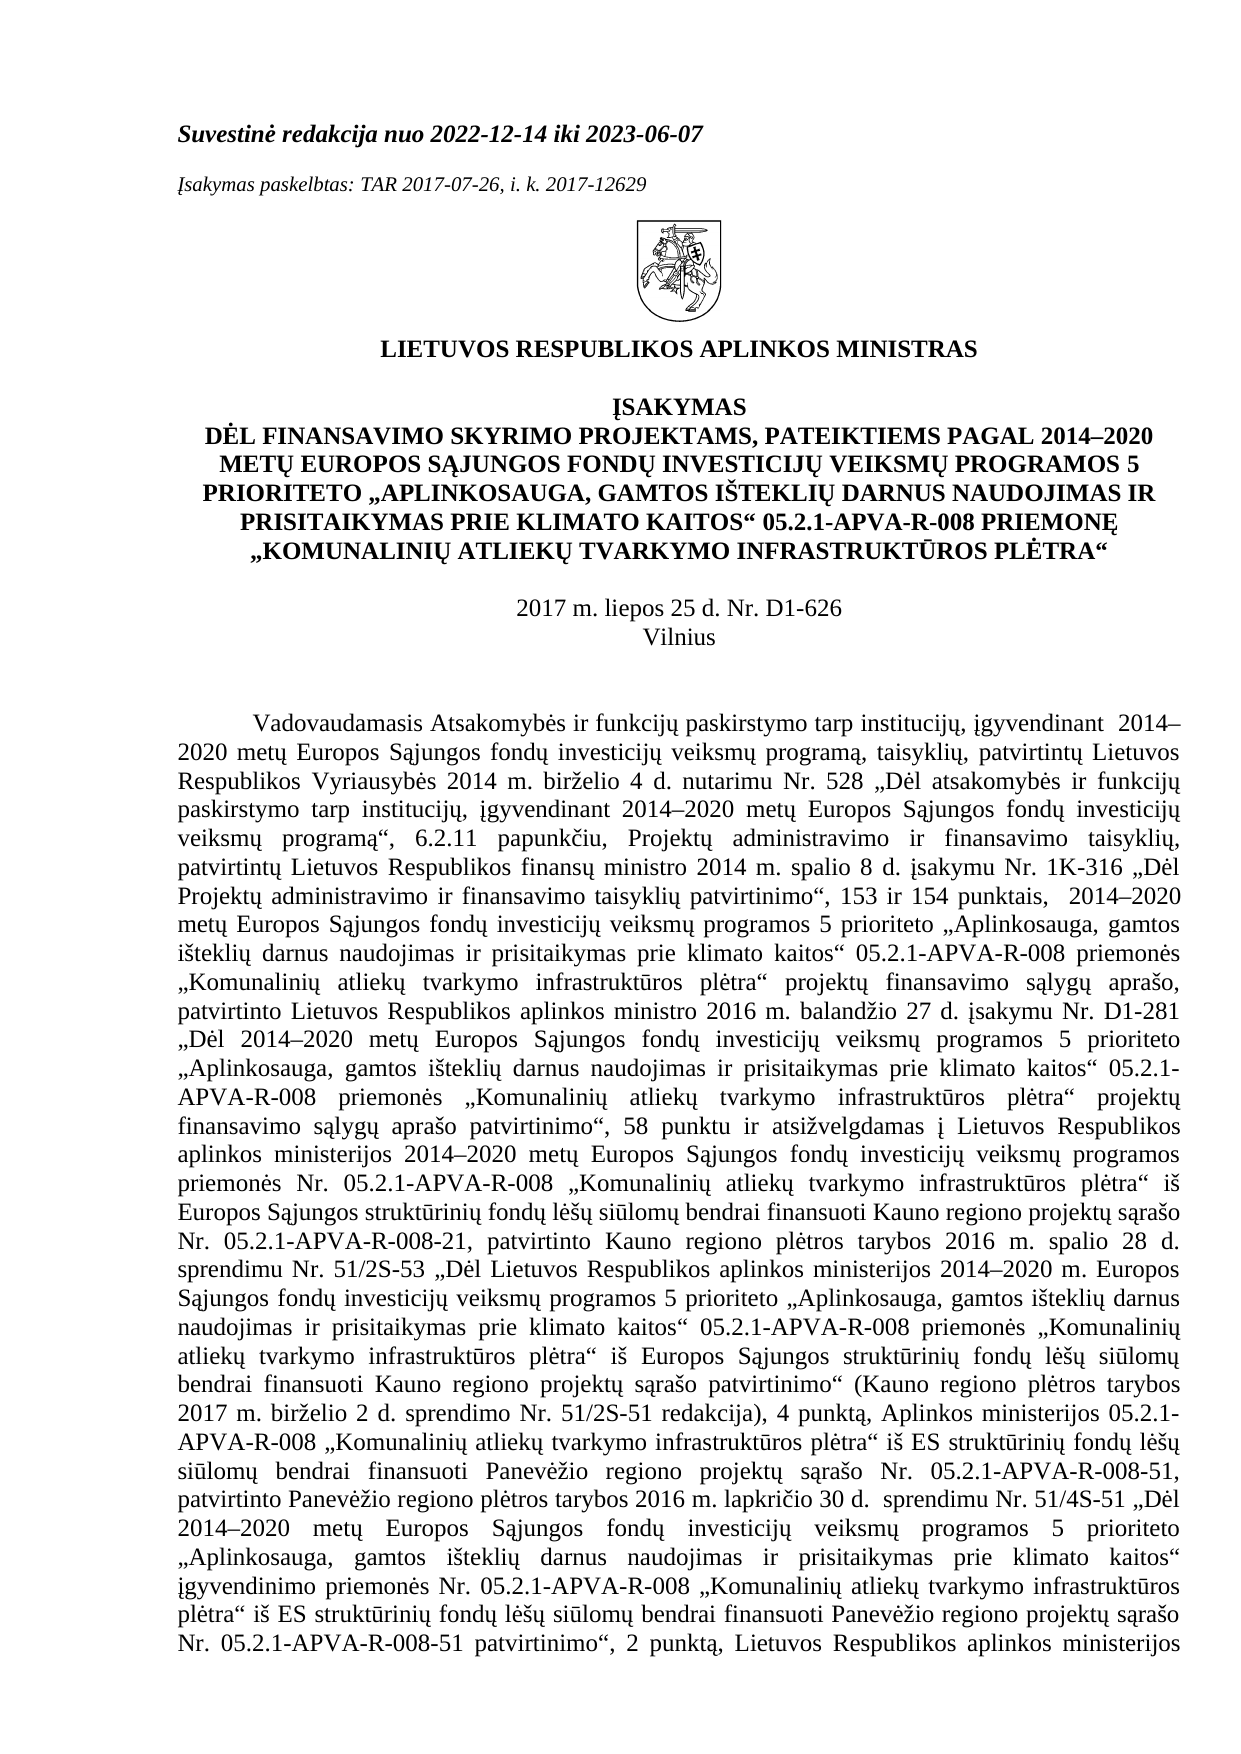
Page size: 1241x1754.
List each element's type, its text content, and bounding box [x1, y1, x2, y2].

text Vilnius [177, 622, 1181, 651]
text LIETUVOS RESPUBLIKOS APLINKOS MINISTRAS [177, 334, 1181, 363]
text Suvestinė redakcija nuo 2022-12-14 iki 2023-06-07 [177, 119, 1181, 147]
text ĮSAKYMAS [177, 392, 1181, 421]
text DĖL FINANSAVIMO SKYRIMO PROJEKTAMS, PATEIKTIEMS PAGAL 2014–2020 METŲ EUROPOS SĄJUNGOS FONDŲ INVESTICIJŲ VEIKSMŲ PROGRAMOS 5 PRIORITETO „APLINKOSAUGA, GAMTOS IŠTEKLIŲ DARNUS NAUDOJIMAS IR PRISITAIKYMAS PRIE KLIMATO KAITOS“ 05.2.1-APVA-R-008 PRIEMONĘ „KOMUNALINIŲ ATLIEKŲ TVARKYMO INFRASTRUKTŪROS PLĖTRA“ [177, 421, 1181, 564]
text Vadovaudamasis Atsakomybės ir funkcijų paskirstymo tarp institucijų, įgyvendinant 2014–2020 metų Europos Sąjungos fondų investicijų veiksmų programą, taisyklių, patvirtintų Lietuvos Respublikos Vyriausybės 2014 m. birželio 4 d. nutarimu Nr. 528 „Dėl atsakomybės ir funkcijų paskirstymo tarp institucijų, įgyvendinant 2014–2020 metų Europos Sąjungos fondų investicijų veiksmų programą“, 6.2.11 papunkčiu, Projektų administravimo ir finansavimo taisyklių, patvirtintų Lietuvos Respublikos finansų ministro 2014 m. spalio 8 d. įsakymu Nr. 1K-316 „Dėl Projektų administravimo ir finansavimo taisyklių patvirtinimo“, 153 ir 154 punktais, 2014–2020 metų Europos Sąjungos fondų investicijų veiksmų programos 5 prioriteto „Aplinkosauga, gamtos išteklių darnus naudojimas ir prisitaikymas prie klimato kaitos“ 05.2.1-APVA-R-008 priemonės „Komunalinių atliekų tvarkymo infrastruktūros plėtra“ projektų finansavimo sąlygų aprašo, patvirtinto Lietuvos Respublikos aplinkos ministro 2016 m. balandžio 27 d. įsakymu Nr. D1-281 „Dėl 2014–2020 metų Europos Sąjungos fondų investicijų veiksmų programos 5 prioriteto „Aplinkosauga, gamtos išteklių darnus naudojimas ir prisitaikymas prie klimato kaitos“ 05.2.1-APVA-R-008 priemonės „Komunalinių atliekų tvarkymo infrastruktūros plėtra“ projektų finansavimo sąlygų aprašo patvirtinimo“, 58 punktu ir atsižvelgdamas į Lietuvos Respublikos aplinkos ministerijos 2014–2020 metų Europos Sąjungos fondų investicijų veiksmų programos priemonės Nr. 05.2.1-APVA-R-008 „Komunalinių atliekų tvarkymo infrastruktūros plėtra“ iš Europos Sąjungos struktūrinių fondų lėšų siūlomų bendrai finansuoti Kauno regiono projektų sąrašo Nr. 05.2.1-APVA-R-008-21, patvirtinto Kauno regiono plėtros tarybos 2016 m. spalio 28 d. sprendimu Nr. 51/2S-53 „Dėl Lietuvos Respublikos aplinkos ministerijos 2014–2020 m. Europos Sąjungos fondų investicijų veiksmų programos 5 prioriteto „Aplinkosauga, gamtos išteklių darnus naudojimas ir prisitaikymas prie klimato kaitos“ 05.2.1-APVA-R-008 priemonės „Komunalinių atliekų tvarkymo infrastruktūros plėtra“ iš Europos Sąjungos struktūrinių fondų lėšų siūlomų bendrai finansuoti Kauno regiono projektų sąrašo patvirtinimo“ (Kauno regiono plėtros tarybos 2017 m. birželio 2 d. sprendimo Nr. 51/2S-51 redakcija), 4 punktą, Aplinkos ministerijos 05.2.1-APVA-R-008 „Komunalinių atliekų tvarkymo infrastruktūros plėtra“ iš ES struktūrinių fondų lėšų siūlomų bendrai finansuoti Panevėžio regiono projektų sąrašo Nr. 05.2.1-APVA-R-008-51, patvirtinto Panevėžio regiono plėtros tarybos 2016 m. lapkričio 30 d. sprendimu Nr. 51/4S-51 „Dėl 2014–2020 metų Europos Sąjungos fondų investicijų veiksmų programos 5 prioriteto „Aplinkosauga, gamtos išteklių darnus naudojimas ir prisitaikymas prie klimato kaitos“ įgyvendinimo priemonės Nr. 05.2.1-APVA-R-008 „Komunalinių atliekų tvarkymo infrastruktūros plėtra“ iš ES struktūrinių fondų lėšų siūlomų bendrai finansuoti Panevėžio regiono projektų sąrašo Nr. 05.2.1-APVA-R-008-51 patvirtinimo“, 2 punktą, Lietuvos Respublikos aplinkos ministerijos [177, 708, 1181, 1657]
text Įsakymas paskelbtas: TAR 2017-07-26, i. k. 2017-12629 [177, 172, 1181, 196]
text 2017 m. liepos 25 d. Nr. D1-626 [177, 593, 1181, 622]
